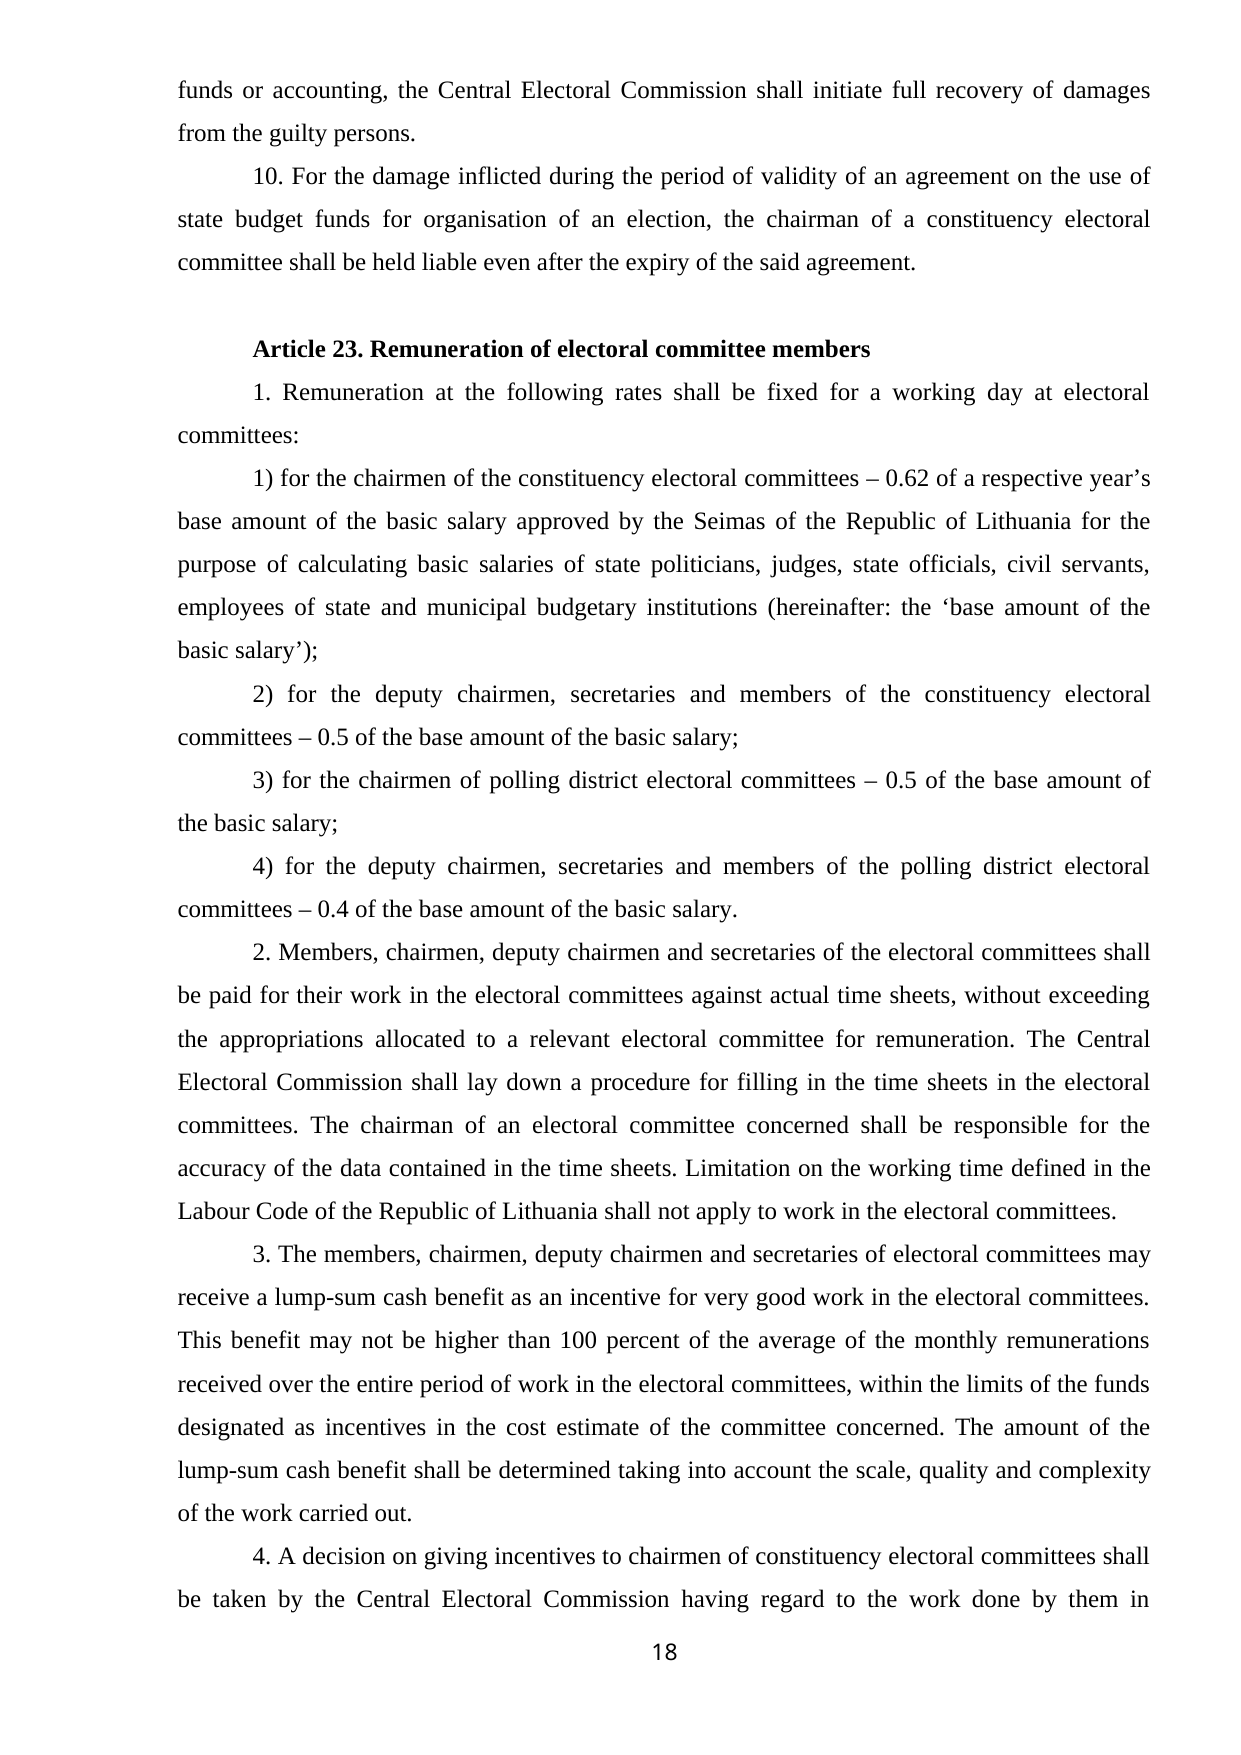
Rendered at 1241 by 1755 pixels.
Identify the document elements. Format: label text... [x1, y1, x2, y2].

text 2. Members, chairmen, deputy chairmen and secretaries of the electoral committees shall be paid for their work in the electoral committees against actual time sheets, without exceeding the appropriations allocated to a relevant electoral committee for remuneration. The Central Electoral Commission shall lay down a procedure for filling in the time sheets in the electoral committees. The chairman of an electoral committee concerned shall be responsible for the accuracy of the data contained in the time sheets. Limitation on the working time defined in the Labour Code of the Republic of Lithuania shall not apply to work in the electoral committees. [177, 937, 1152, 1225]
text 1. Remuneration at the following rates shall be fixed for a working day at electoral committees: [177, 377, 1152, 449]
text 3. The members, chairmen, deputy chairmen and secretaries of electoral committees may receive a lump-sum cash benefit as an incentive for very good work in the electoral committees. This benefit may not be higher than 100 percent of the average of the monthly remunerations received over the entire period of work in the electoral committees, within the limits of the funds designated as incentives in the cost estimate of the committee concerned. The amount of the lump-sum cash benefit shall be determined taking into account the scale, quality and complexity of the work carried out. [177, 1239, 1152, 1527]
text 10. For the damage inflicted during the period of validity of an agreement on the use of state budget funds for organisation of an election, the chairman of a constituency electoral committee shall be held liable even after the expiry of the said agreement. [177, 161, 1152, 276]
text 2) for the deputy chairmen, secretaries and members of the constituency electoral committees – 0.5 of the base amount of the basic salary; [177, 679, 1152, 751]
text 4) for the deputy chairmen, secretaries and members of the polling district electoral committees – 0.4 of the base amount of the basic salary. [177, 851, 1152, 923]
text 3) for the chairmen of polling district electoral committees – 0.5 of the base amount of the basic salary; [177, 765, 1152, 837]
text Article 23. Remuneration of electoral committee members [177, 334, 1152, 362]
text funds or accounting, the Central Electoral Commission shall initiate full recovery of damages from the guilty persons. [177, 75, 1152, 147]
text 1) for the chairmen of the constituency electoral committees – 0.62 of a respective year’s base amount of the basic salary approved by the Seimas of the Republic of Lithuania for the purpose of calculating basic salaries of state politicians, judges, state officials, civil servants, employees of state and municipal budgetary institutions (hereinafter: the ‘base amount of the basic salary’); [177, 463, 1152, 664]
text 4. A decision on giving incentives to chairmen of constituency electoral committees shall be taken by the Central Electoral Commission having regard to the work done by them in [177, 1541, 1152, 1613]
